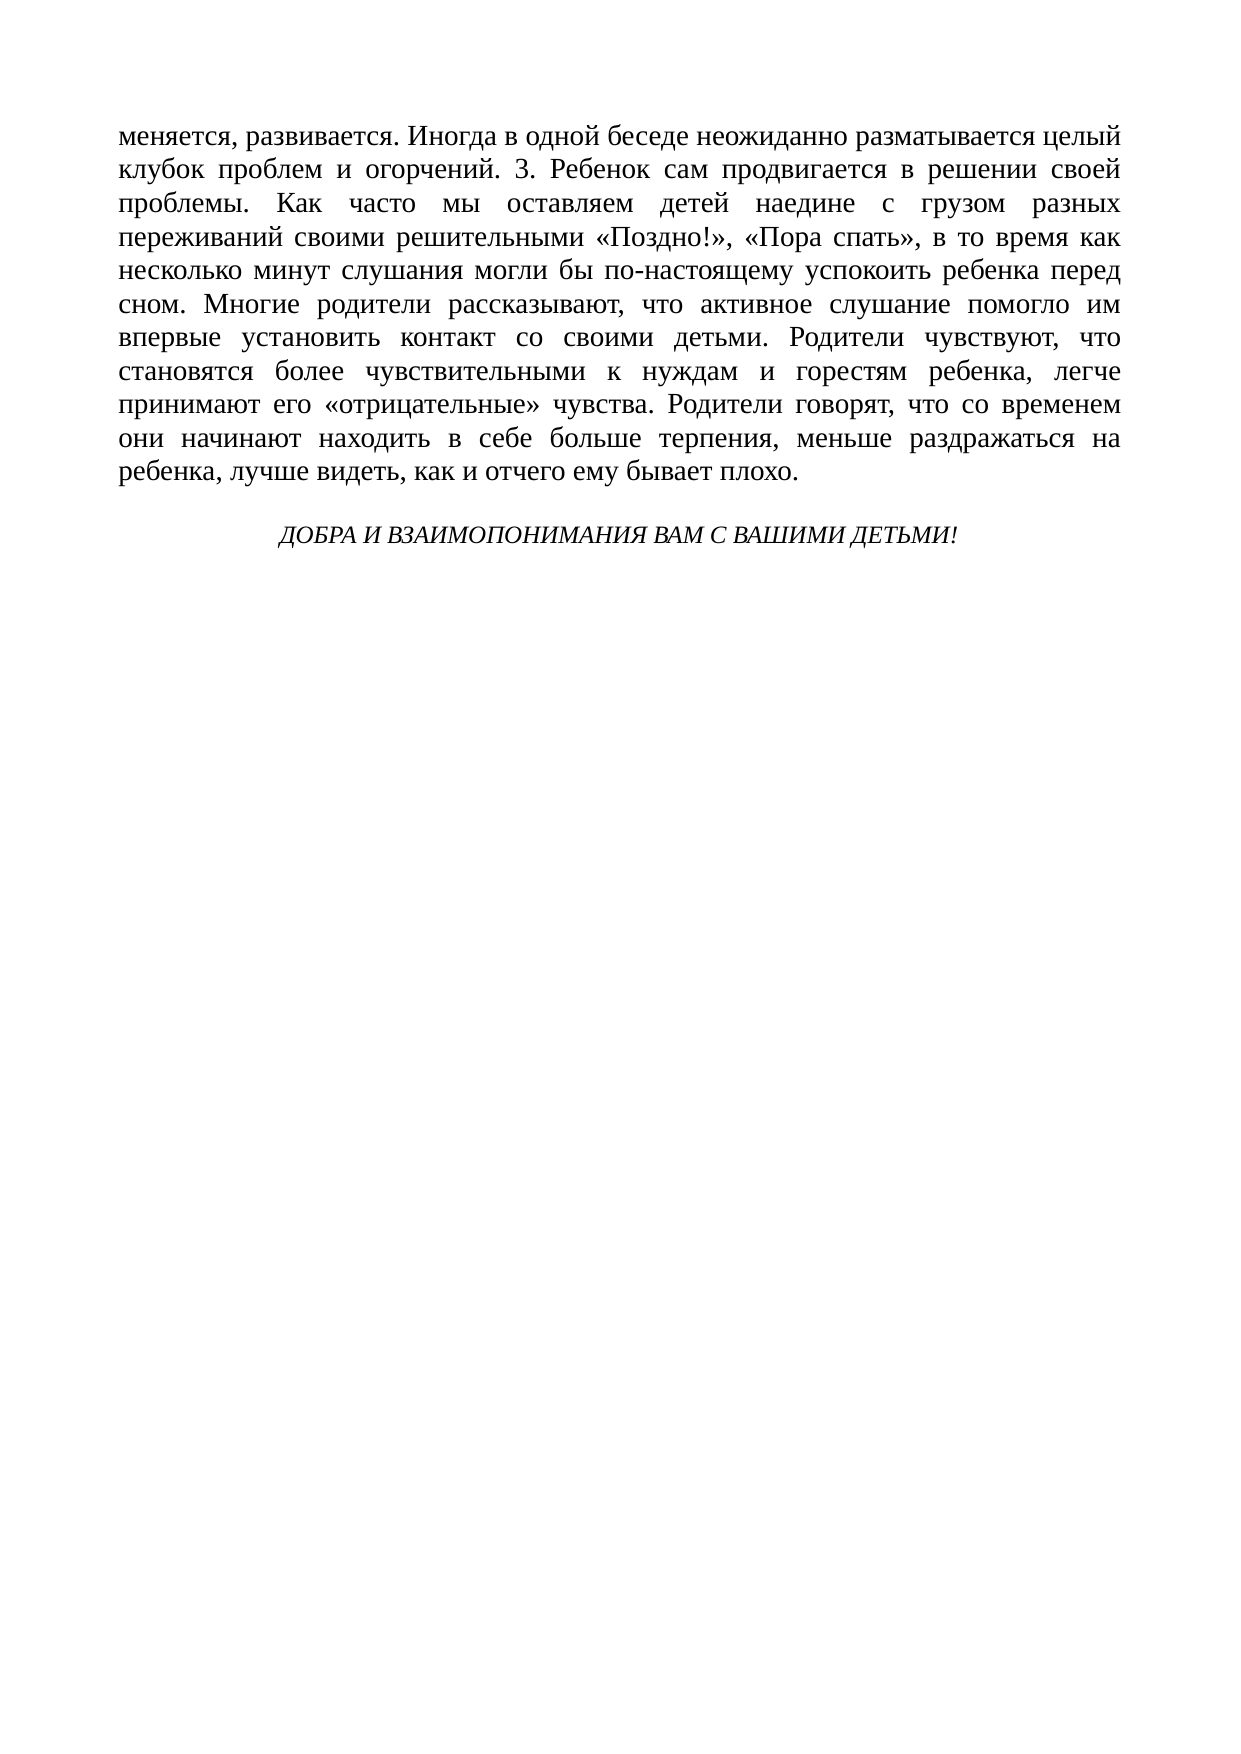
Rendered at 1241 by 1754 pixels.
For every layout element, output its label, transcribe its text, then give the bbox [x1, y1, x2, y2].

text ДОБРА И ВЗАИМОПОНИМАНИЯ ВАМ С ВАШИМИ ДЕТЬМИ! [118, 521, 1122, 549]
text меняется, развивается. Иногда в одной беседе неожиданно разматывается целый клубок проблем и огорчений. 3. Ребенок сам продвигается в решении своей проблемы. Как часто мы оставляем детей наедине с грузом разных переживаний своими решительными «Поздно!», «Пора спать», в то время как несколько минут слушания могли бы по-настоящему успокоить ребенка перед сном. Многие родители рассказывают, что активное слушание помогло им впервые установить контакт со своими детьми. Родители чувствуют, что становятся более чувствительными к нуждам и горестям ребенка, легче принимают его «отрицательные» чувства. Родители говорят, что со временем они начинают находить в себе больше терпения, меньше раздражаться на ребенка, лучше видеть, как и отчего ему бывает плохо. [118, 118, 1122, 487]
